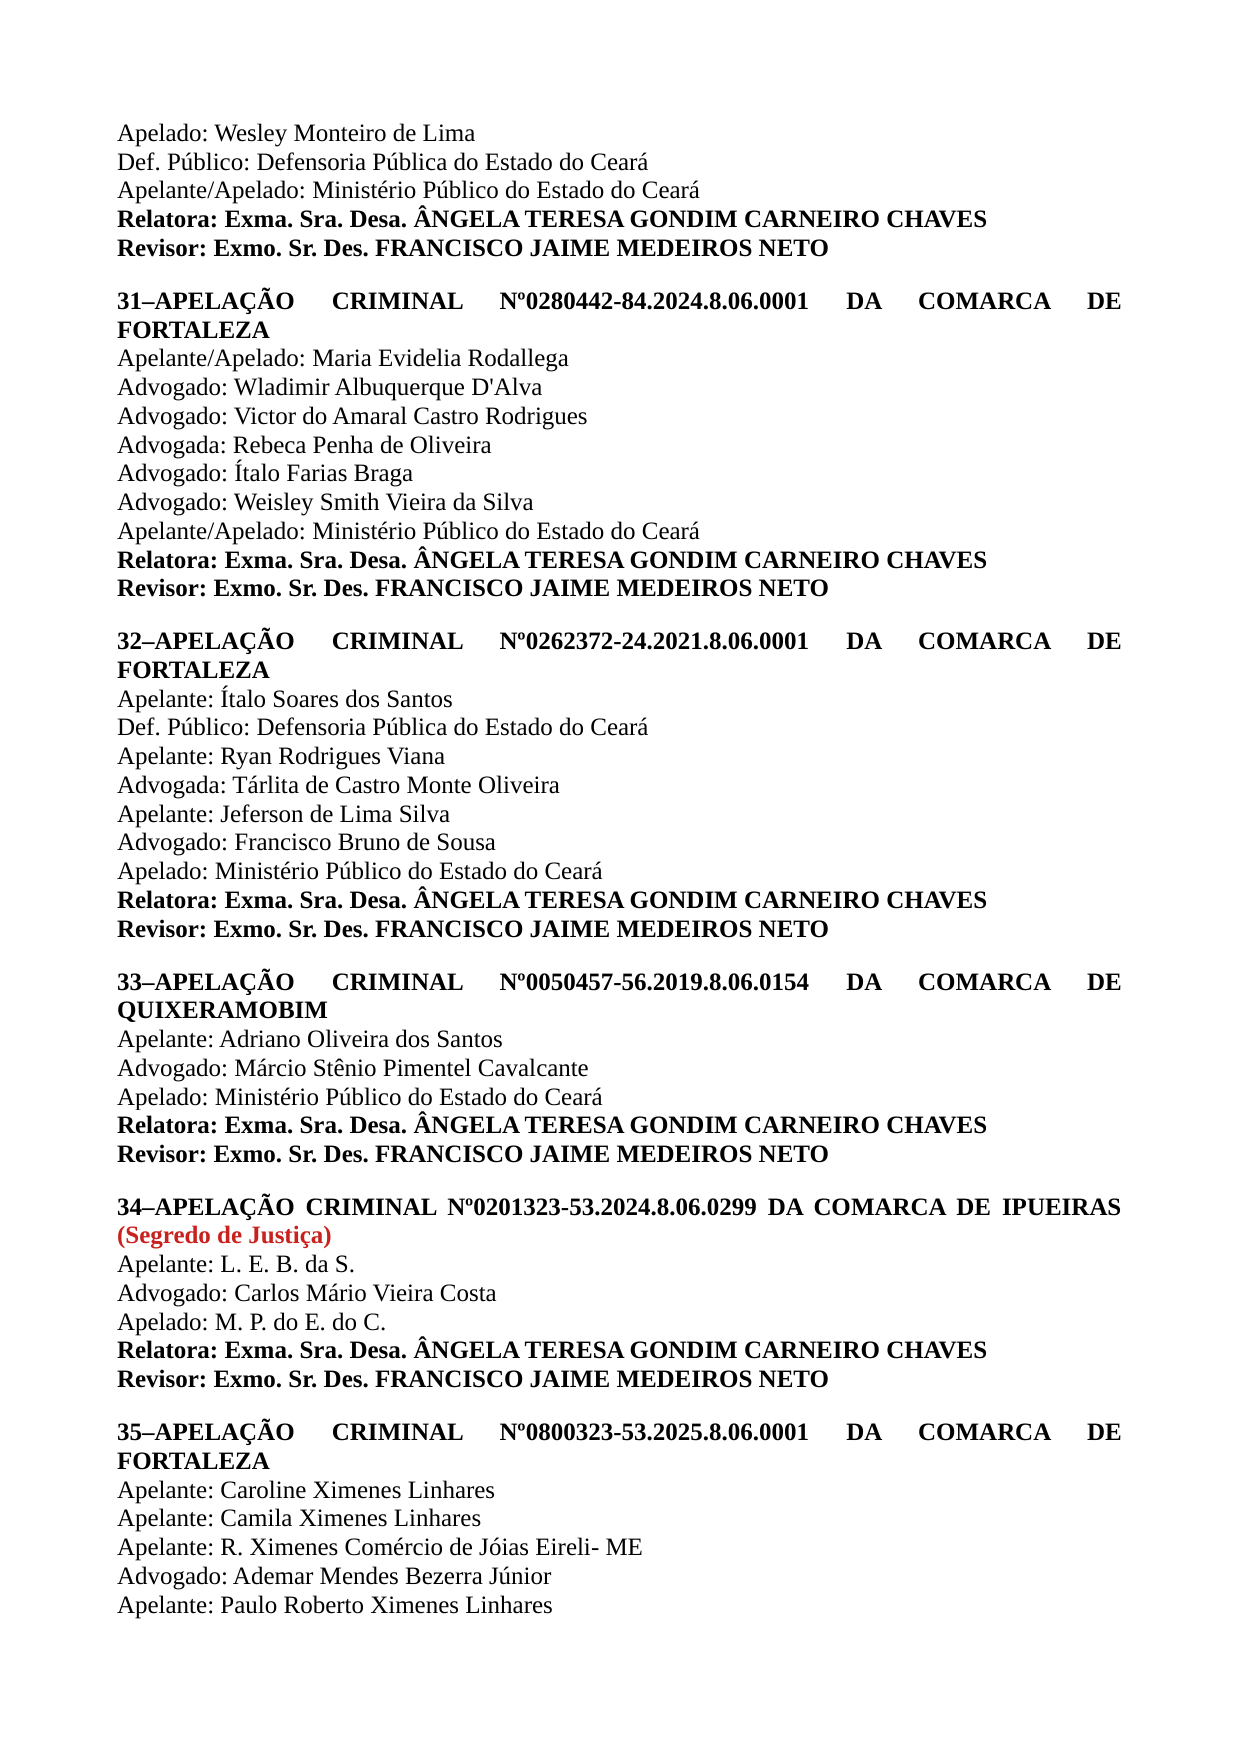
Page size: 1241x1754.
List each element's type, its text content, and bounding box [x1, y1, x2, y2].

text Advogado: Wladimir Albuquerque D'Alva [117, 372, 1122, 401]
text Revisor: Exmo. Sr. Des. FRANCISCO JAIME MEDEIROS NETO [117, 233, 1122, 262]
text Advogado: Francisco Bruno de Sousa [117, 827, 1122, 856]
text Advogado: Ademar Mendes Bezerra Júnior [117, 1561, 1122, 1590]
text Advogado: Victor do Amaral Castro Rodrigues [117, 401, 1122, 430]
text Advogada: Rebeca Penha de Oliveira [117, 430, 1122, 458]
text 34–APELAÇÃO CRIMINAL Nº0201323-53.2024.8.06.0299 DA COMARCA DE IPUEIRAS (Segredo de Justiça) [117, 1192, 1122, 1249]
text Advogado: Márcio Stênio Pimentel Cavalcante [117, 1053, 1122, 1082]
text Def. Público: Defensoria Pública do Estado do Ceará [117, 147, 1122, 176]
text Apelado: M. P. do E. do C. [117, 1307, 1122, 1336]
text Apelante: Jeferson de Lima Silva [117, 799, 1122, 827]
text 32–APELAÇÃO CRIMINAL Nº0262372-24.2021.8.06.0001 DA COMARCA DE FORTALEZA [117, 626, 1122, 684]
text Relatora: Exma. Sra. Desa. ÂNGELA TERESA GONDIM CARNEIRO CHAVES [117, 545, 1122, 573]
text Apelante/Apelado: Ministério Público do Estado do Ceará [117, 516, 1122, 545]
text Apelante: Paulo Roberto Ximenes Linhares [117, 1590, 1122, 1618]
text Apelado: Ministério Público do Estado do Ceará [117, 1082, 1122, 1110]
text Apelado: Wesley Monteiro de Lima [117, 118, 1122, 147]
text 33–APELAÇÃO CRIMINAL Nº0050457-56.2019.8.06.0154 DA COMARCA DE QUIXERAMOBIM [117, 967, 1122, 1024]
text 35–APELAÇÃO CRIMINAL Nº0800323-53.2025.8.06.0001 DA COMARCA DE FORTALEZA [117, 1417, 1122, 1475]
text Revisor: Exmo. Sr. Des. FRANCISCO JAIME MEDEIROS NETO [117, 914, 1122, 942]
text Def. Público: Defensoria Pública do Estado do Ceará [117, 712, 1122, 741]
text Relatora: Exma. Sra. Desa. ÂNGELA TERESA GONDIM CARNEIRO CHAVES [117, 204, 1122, 233]
text Revisor: Exmo. Sr. Des. FRANCISCO JAIME MEDEIROS NETO [117, 573, 1122, 602]
text Relatora: Exma. Sra. Desa. ÂNGELA TERESA GONDIM CARNEIRO CHAVES [117, 1110, 1122, 1139]
text Advogado: Carlos Mário Vieira Costa [117, 1278, 1122, 1307]
text Revisor: Exmo. Sr. Des. FRANCISCO JAIME MEDEIROS NETO [117, 1364, 1122, 1393]
text Apelante: Caroline Ximenes Linhares [117, 1475, 1122, 1503]
text Apelante: L. E. B. da S. [117, 1249, 1122, 1278]
text Advogado: Weisley Smith Vieira da Silva [117, 487, 1122, 516]
text Apelante: R. Ximenes Comércio de Jóias Eireli- ME [117, 1532, 1122, 1561]
text Apelante: Camila Ximenes Linhares [117, 1503, 1122, 1532]
text Relatora: Exma. Sra. Desa. ÂNGELA TERESA GONDIM CARNEIRO CHAVES [117, 885, 1122, 914]
text 31–APELAÇÃO CRIMINAL Nº0280442-84.2024.8.06.0001 DA COMARCA DE FORTALEZA [117, 286, 1122, 343]
text Advogado: Ítalo Farias Braga [117, 458, 1122, 487]
text Advogada: Tárlita de Castro Monte Oliveira [117, 770, 1122, 799]
text Apelante: Ítalo Soares dos Santos [117, 684, 1122, 712]
text Apelado: Ministério Público do Estado do Ceará [117, 856, 1122, 885]
text Relatora: Exma. Sra. Desa. ÂNGELA TERESA GONDIM CARNEIRO CHAVES [117, 1336, 1122, 1364]
text Apelante: Adriano Oliveira dos Santos [117, 1024, 1122, 1053]
text Apelante/Apelado: Maria Evidelia Rodallega [117, 343, 1122, 372]
text Apelante/Apelado: Ministério Público do Estado do Ceará [117, 176, 1122, 204]
text Revisor: Exmo. Sr. Des. FRANCISCO JAIME MEDEIROS NETO [117, 1139, 1122, 1168]
text Apelante: Ryan Rodrigues Viana [117, 741, 1122, 770]
